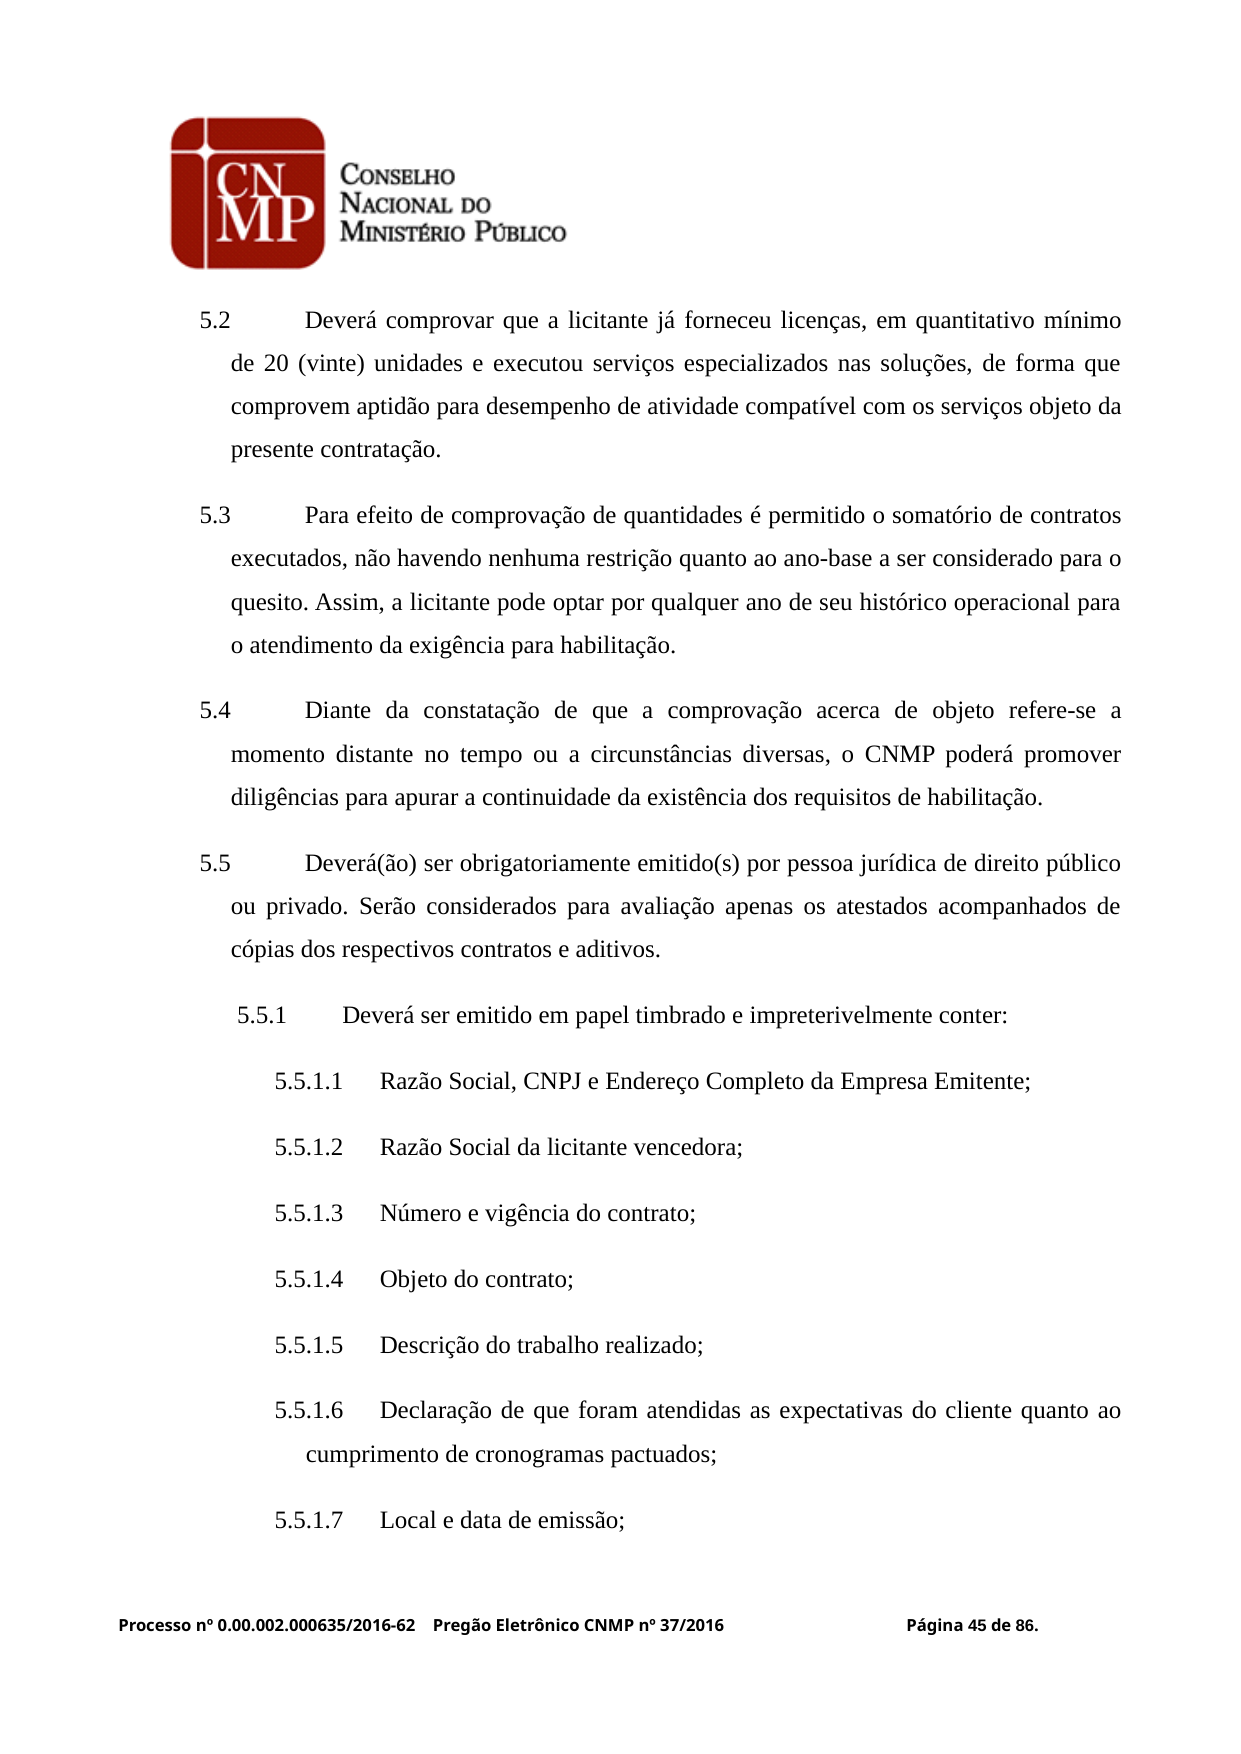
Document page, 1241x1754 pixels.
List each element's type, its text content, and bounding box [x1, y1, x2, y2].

list Descrição do trabalho realizado; [268, 1330, 1122, 1358]
list Razão Social, CNPJ e Endereço Completo da Empresa Emitente; [268, 1066, 1122, 1095]
list Objeto do contrato; [268, 1264, 1122, 1292]
list Deverá(ão) ser obrigatoriamente emitido(s) por pessoa jurídica de direito público ou privado. Serão considerados para avaliação apenas os atestados acompanhados de cópias dos respectivos contratos e aditivos. [193, 848, 1122, 963]
list Deverá comprovar que a licitante já forneceu licenças, em quantitativo mínimo de 20 (vinte) unidades e executou serviços especializados nas soluções, de forma que comprovem aptidão para desempenho de atividade compatível com os serviços objeto da presente contratação. [193, 305, 1122, 463]
list Deverá ser emitido em papel timbrado e impreterivelmente conter: [231, 1000, 1122, 1029]
list Razão Social da licitante vencedora; [268, 1132, 1122, 1161]
list Número e vigência do contrato; [268, 1198, 1122, 1227]
list Diante da constatação de que a comprovação acerca de objeto refere-se a momento distante no tempo ou a circunstâncias diversas, o CNMP poderá promover diligências para apurar a continuidade da existência dos requisitos de habilitação. [193, 696, 1122, 811]
list Declaração de que foram atendidas as expectativas do cliente quanto ao cumprimento de cronogramas pactuados; [268, 1396, 1122, 1467]
list Para efeito de comprovação de quantidades é permitido o somatório de contratos executados, não havendo nenhuma restrição quanto ao ano-base a ser considerado para o quesito. Assim, a licitante pode optar por qualquer ano de seu histórico operacional para o atendimento da exigência para habilitação. [193, 500, 1122, 658]
list Local e data de emissão; [268, 1505, 1122, 1533]
